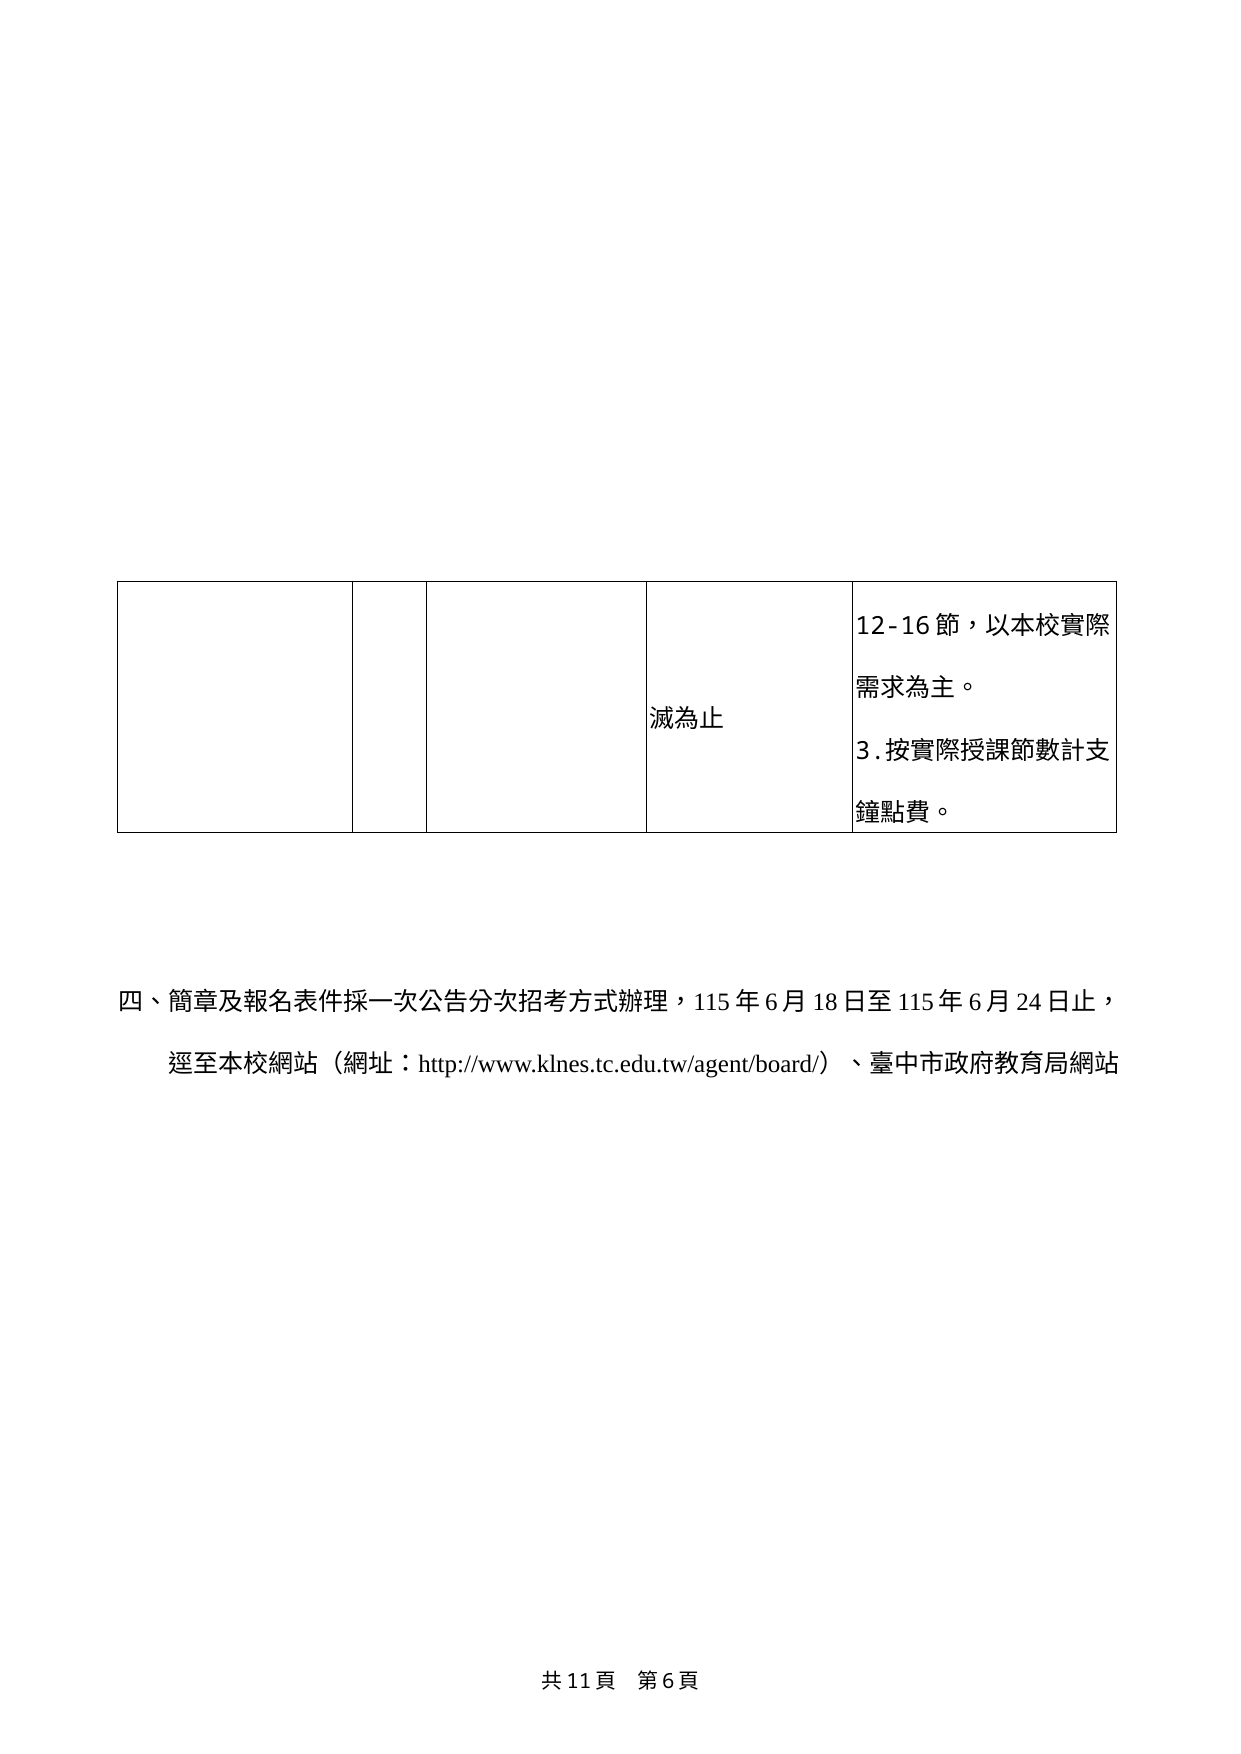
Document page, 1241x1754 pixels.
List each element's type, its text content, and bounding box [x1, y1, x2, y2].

table_cell [353, 582, 426, 832]
text 四、簡章及報名表件採一次公告分次招考方式辦理，115年6月18日至115年6月24日止，逕至本校網站（網址：http://www.klnes.tc.edu.tw/agent/board/）、臺中市政府教育局網站（http://www.tc.edu.tw/）及高級中等以下教育人才庫入口網(https://hr.k12ea.gov.tw/)下載。本次甄選簡章為一次公告分次招考，倘前次招考甄選未通過或無人報名或甄選未足額，續辦下階段招考。如缺額補滿，則不再進行下階段招考。各階段甄選結果相關事宜，皆公告於本校及臺中市政府教育局網站。(備註：預估缺俟臺中市政府教育局核定後之外加代理員額數為準，倘預估缺只有1名，以音樂專長為優先。如因故未核定以致無法聘任，錄取人員不得異議或要求補償。) [118, 958, 1122, 1083]
table_cell 12-16節，以本校實際需求為主。 3.按實際授課節數計支鐘點費。 [853, 582, 1116, 832]
table_cell 滅為止 [647, 582, 852, 832]
table_cell [427, 582, 646, 832]
table_cell [118, 582, 352, 832]
